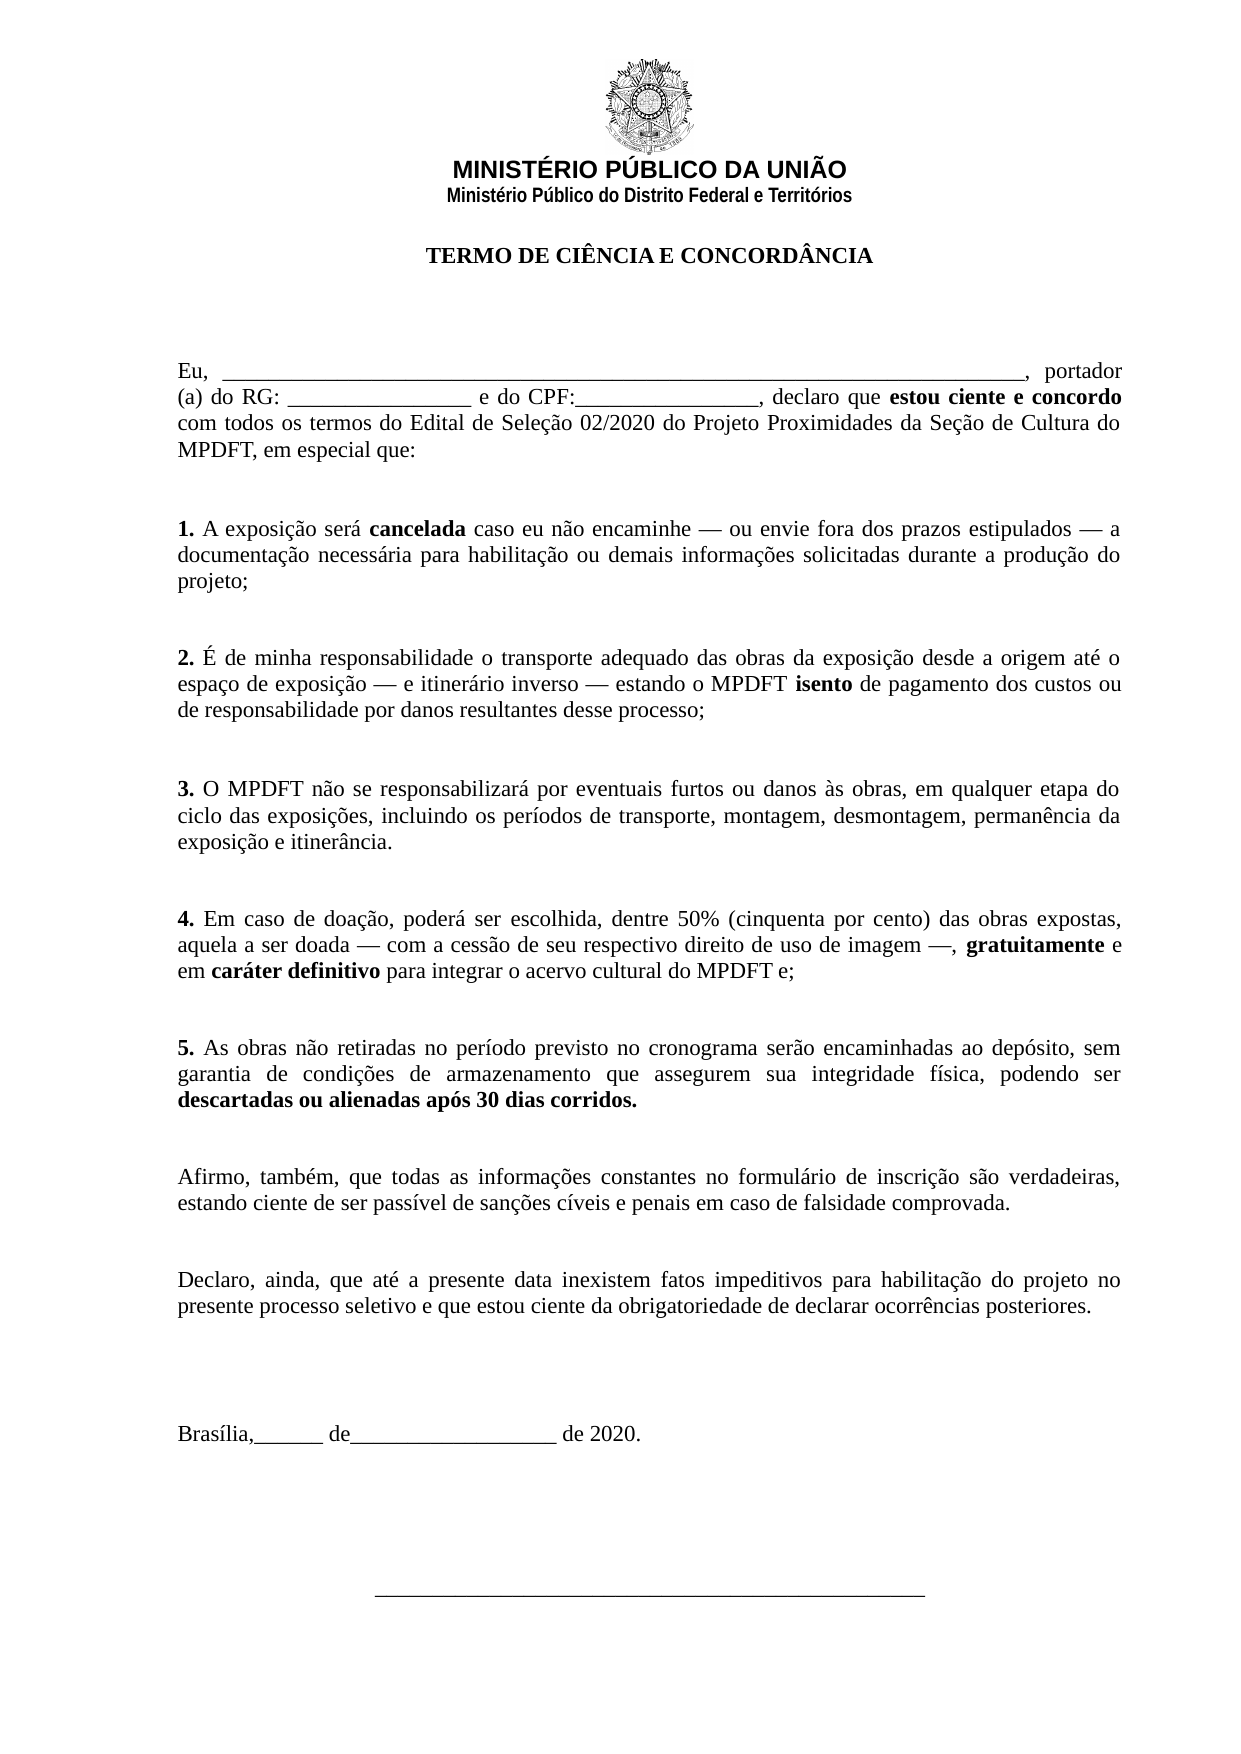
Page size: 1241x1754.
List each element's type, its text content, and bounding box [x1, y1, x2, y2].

list 2. É de minha responsabilidade o transporte adequado das obras da exposição desde a origem até o espaço de exposição — e itinerário inverso — estando o MPDFT isento de pagamento dos custos ou de responsabilidade por danos resultantes desse processo; [177, 644, 1122, 723]
picture [605, 59, 694, 155]
text Afirmo, também, que todas as informações constantes no formulário de inscrição são verdadeiras, estando ciente de ser passível de sanções cíveis e penais em caso de falsidade comprovada. [177, 1163, 1122, 1216]
list 3. O MPDFT não se responsabilizará por eventuais furtos ou danos às obras, em qualquer etapa do ciclo das exposições, incluindo os períodos de transporte, montagem, desmontagem, permanência da exposição e itinerância. [177, 775, 1122, 854]
text Eu, ______________________________________________________________________, portador (a) do RG: ________________ e do CPF:________________, declaro que estou ciente e concordo com todos os termos do Edital de Seleção 02/2020 do Projeto Proximidades da Seção de Cultura do MPDFT, em especial que: [177, 357, 1122, 462]
text Declaro, ainda, que até a presente data inexistem fatos impeditivos para habilitação do projeto no presente processo seletivo e que estou ciente da obrigatoriedade de declarar ocorrências posteriores. [177, 1266, 1122, 1318]
list 1. A exposição será cancelada caso eu não encaminhe — ou envie fora dos prazos estipulados — a documentação necessária para habilitação ou demais informações solicitadas durante a produção do projeto; [177, 515, 1122, 594]
list 5. As obras não retiradas no período previsto no cronograma serão encaminhadas ao depósito, sem garantia de condições de armazenamento que assegurem sua integridade física, podendo ser descartadas ou alienadas após 30 dias corridos. [177, 1034, 1122, 1113]
text ________________________________________________ [177, 1573, 1122, 1599]
list 4. Em caso de doação, poderá ser escolhida, dentre 50% (cinquenta por cento) das obras expostas, aquela a ser doada — com a cessão de seu respectivo direito de uso de imagem —, gratuitamente e em caráter definitivo para integrar o acervo cultural do MPDFT e; [177, 904, 1122, 984]
text Brasília,______ de__________________ de 2020. [177, 1420, 1122, 1446]
text TERMO DE CIÊNCIA E CONCORDÂNCIA [177, 242, 1122, 268]
